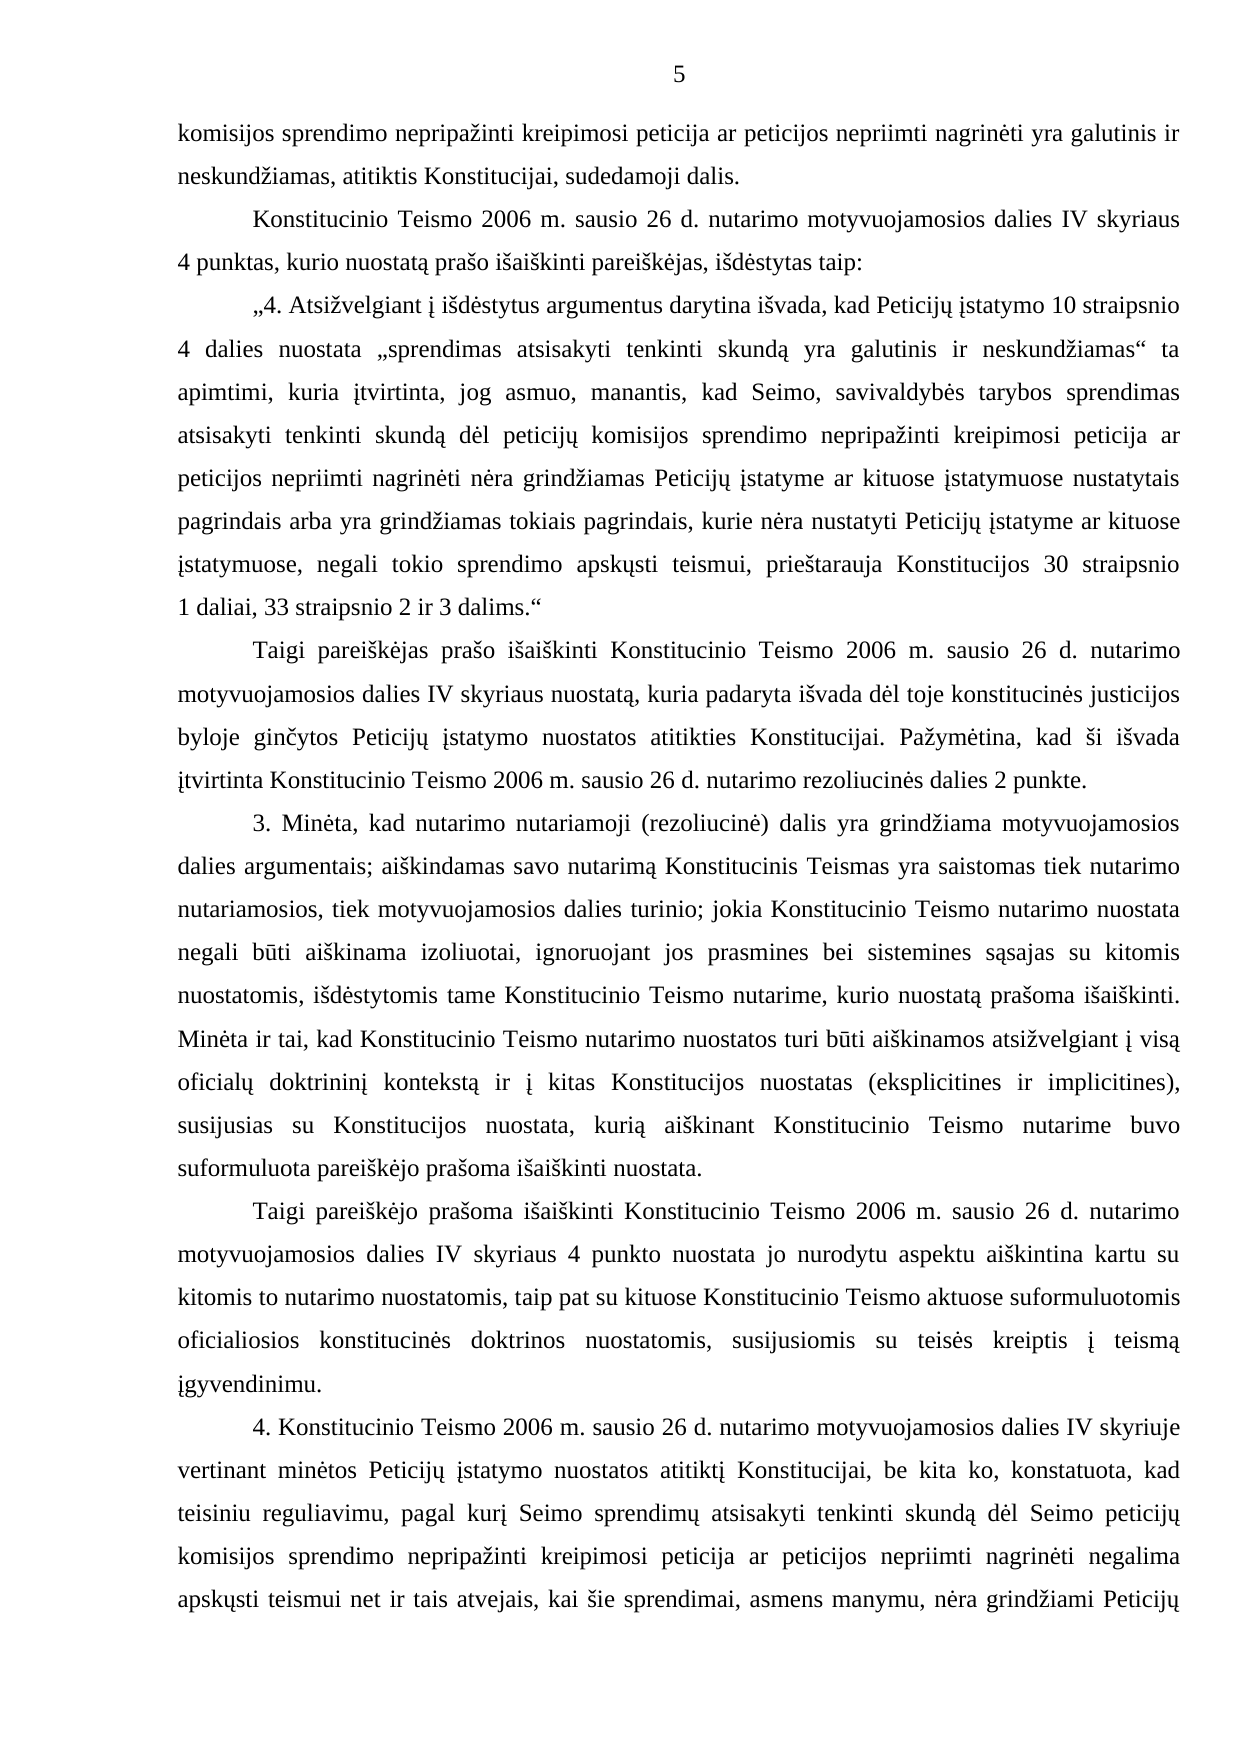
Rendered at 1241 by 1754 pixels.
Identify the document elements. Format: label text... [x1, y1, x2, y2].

text Konstitucinio Teismo 2006 m. sausio 26 d. nutarimo motyvuojamosios dalies IV skyriaus 4 punktas, kurio nuostatą prašo išaiškinti pareiškėjas, išdėstytas taip: [177, 204, 1181, 276]
text „4. Atsižvelgiant į išdėstytus argumentus darytina išvada, kad Peticijų įstatymo 10 straipsnio 4 dalies nuostata „sprendimas atsisakyti tenkinti skundą yra galutinis ir neskundžiamas“ ta apimtimi, kuria įtvirtinta, jog asmuo, manantis, kad Seimo, savivaldybės tarybos sprendimas atsisakyti tenkinti skundą dėl peticijų komisijos sprendimo nepripažinti kreipimosi peticija ar peticijos nepriimti nagrinėti nėra grindžiamas Peticijų įstatyme ar kituose įstatymuose nustatytais pagrindais arba yra grindžiamas tokiais pagrindais, kurie nėra nustatyti Peticijų įstatyme ar kituose įstatymuose, negali tokio sprendimo apskųsti teismui, prieštarauja Konstitucijos 30 straipsnio 1 daliai, 33 straipsnio 2 ir 3 dalims.“ [177, 291, 1181, 621]
text Taigi pareiškėjas prašo išaiškinti Konstitucinio Teismo 2006 m. sausio 26 d. nutarimo motyvuojamosios dalies IV skyriaus nuostatą, kuria padaryta išvada dėl toje konstitucinės justicijos byloje ginčytos Peticijų įstatymo nuostatos atitikties Konstitucijai. Pažymėtina, kad ši išvada įtvirtinta Konstitucinio Teismo 2006 m. sausio 26 d. nutarimo rezoliucinės dalies 2 punkte. [177, 636, 1181, 794]
text komisijos sprendimo nepripažinti kreipimosi peticija ar peticijos nepriimti nagrinėti yra galutinis ir neskundžiamas, atitiktis Konstitucijai, sudedamoji dalis. [177, 118, 1181, 190]
text 4. Konstitucinio Teismo 2006 m. sausio 26 d. nutarimo motyvuojamosios dalies IV skyriuje vertinant minėtos Peticijų įstatymo nuostatos atitiktį Konstitucijai, be kita ko, konstatuota, kad teisiniu reguliavimu, pagal kurį Seimo sprendimų atsisakyti tenkinti skundą dėl Seimo peticijų komisijos sprendimo nepripažinti kreipimosi peticija ar peticijos nepriimti nagrinėti negalima apskųsti teismui net ir tais atvejais, kai šie sprendimai, asmens manymu, nėra grindžiami Peticijų [177, 1412, 1181, 1613]
text Taigi pareiškėjo prašoma išaiškinti Konstitucinio Teismo 2006 m. sausio 26 d. nutarimo motyvuojamosios dalies IV skyriaus 4 punkto nuostata jo nurodytu aspektu aiškintina kartu su kitomis to nutarimo nuostatomis, taip pat su kituose Konstitucinio Teismo aktuose suformuluotomis oficialiosios konstitucinės doktrinos nuostatomis, susijusiomis su teisės kreiptis į teismą įgyvendinimu. [177, 1196, 1181, 1397]
text 3. Minėta, kad nutarimo nutariamoji (rezoliucinė) dalis yra grindžiama motyvuojamosios dalies argumentais; aiškindamas savo nutarimą Konstitucinis Teismas yra saistomas tiek nutarimo nutariamosios, tiek motyvuojamosios dalies turinio; jokia Konstitucinio Teismo nutarimo nuostata negali būti aiškinama izoliuotai, ignoruojant jos prasmines bei sistemines sąsajas su kitomis nuostatomis, išdėstytomis tame Konstitucinio Teismo nutarime, kurio nuostatą prašoma išaiškinti. Minėta ir tai, kad Konstitucinio Teismo nutarimo nuostatos turi būti aiškinamos atsižvelgiant į visą oficialų doktrininį kontekstą ir į kitas Konstitucijos nuostatas (eksplicitines ir implicitines), susijusias su Konstitucijos nuostata, kurią aiškinant Konstitucinio Teismo nutarime buvo suformuluota pareiškėjo prašoma išaiškinti nuostata. [177, 808, 1181, 1182]
